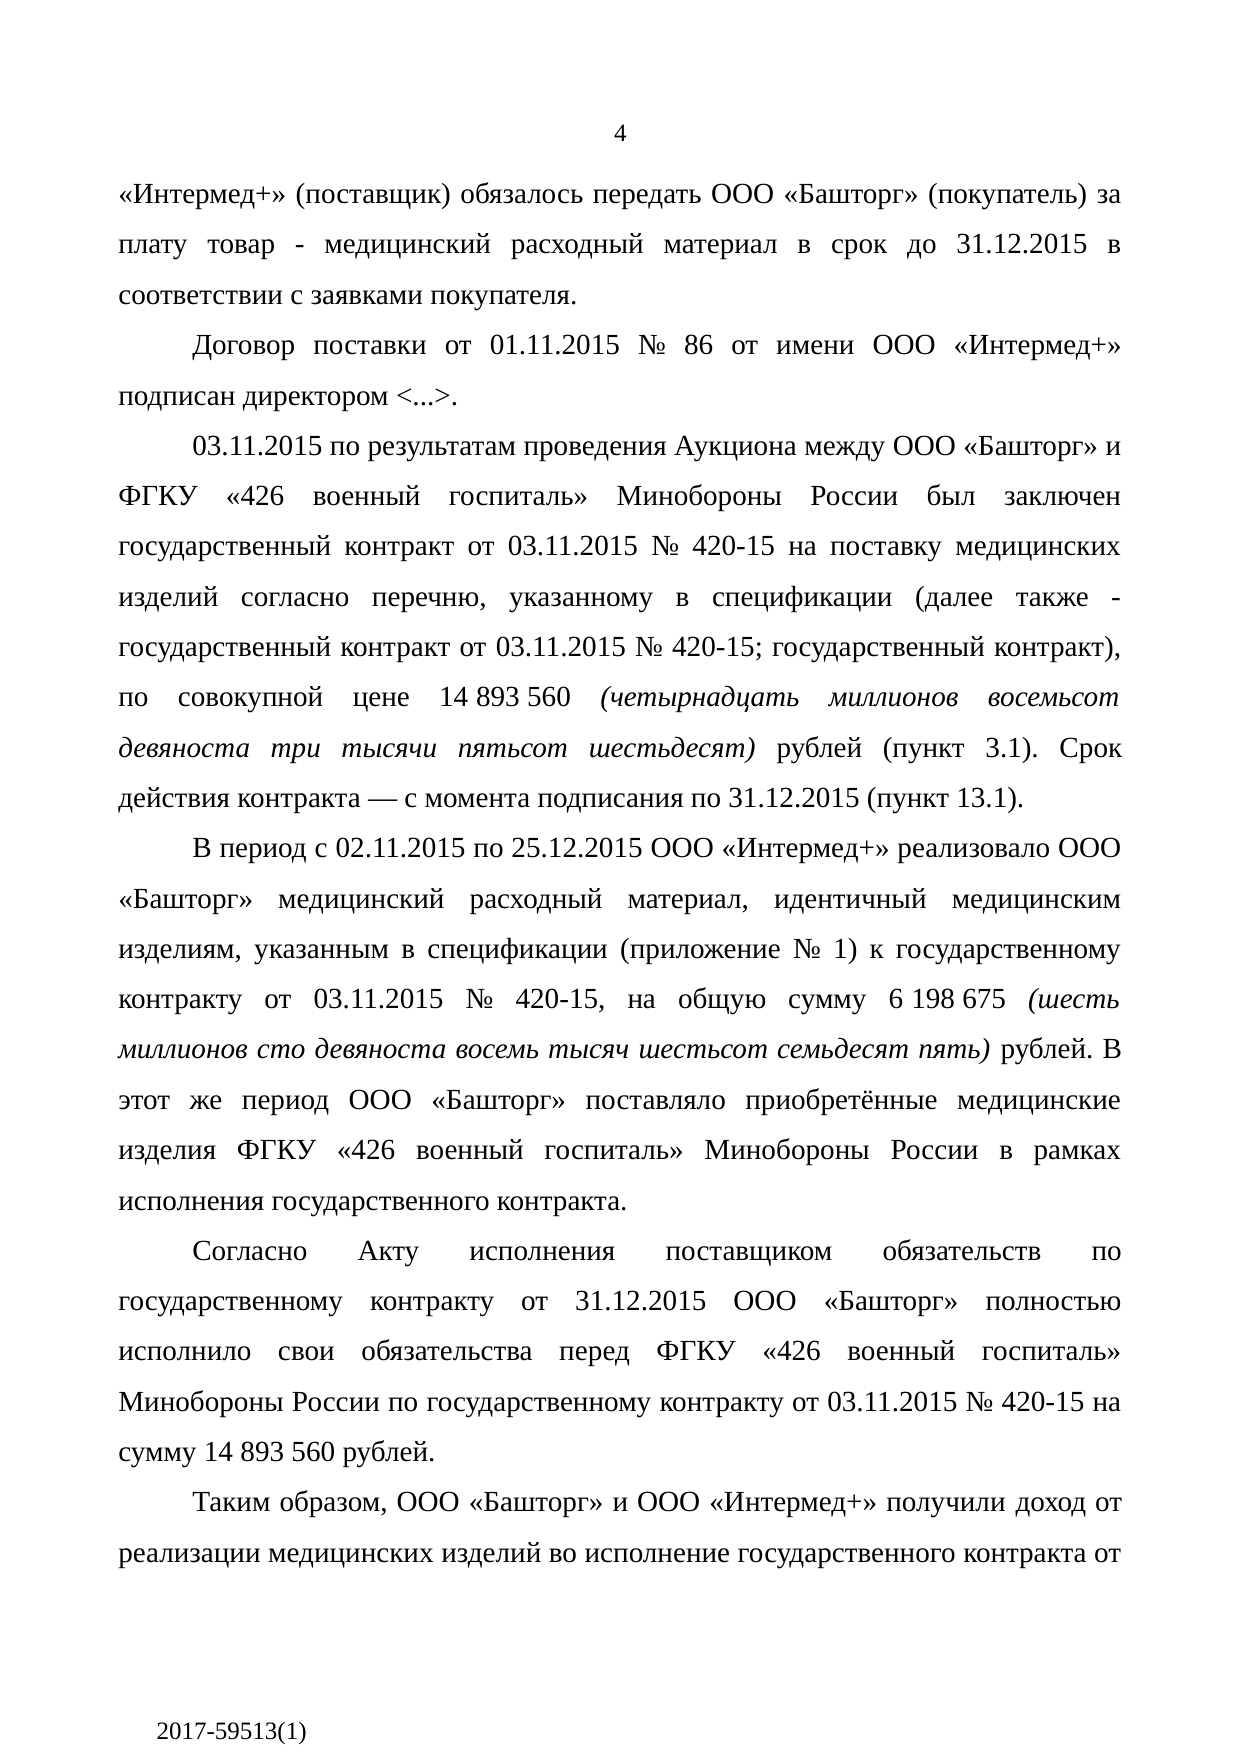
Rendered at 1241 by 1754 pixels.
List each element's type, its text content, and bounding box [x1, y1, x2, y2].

text Договор поставки от 01.11.2015 № 86 от имени ООО «Интермед+» подписан директором <...>. [118, 327, 1122, 411]
text 03.11.2015 по результатам проведения Аукциона между ООО «Башторг» и ФГКУ «426 военный госпиталь» Минобороны России был заключен государственный контракт от 03.11.2015 № 420-15 на поставку медицинских изделий согласно перечню, указанному в спецификации (далее также - государственный контракт от 03.11.2015 № 420-15; государственный контракт), по совокупной цене 14 893 560 (четырнадцать миллионов восемьсот девяноста три тысячи пятьсот шестьдесят) рублей (пункт 3.1). Срок действия контракта — с момента подписания по 31.12.2015 (пункт 13.1). [118, 428, 1122, 814]
text Таким образом, ООО «Башторг» и ООО «Интермед+» получили доход от реализации медицинских изделий во исполнение государственного контракта от [118, 1484, 1122, 1568]
text Согласно Акту исполнения поставщиком обязательств по государственному контракту от 31.12.2015 ООО «Башторг» полностью исполнило свои обязательства перед ФГКУ «426 военный госпиталь» Минобороны России по государственному контракту от 03.11.2015 № 420-15 на сумму 14 893 560 рублей. [118, 1233, 1122, 1468]
text В период с 02.11.2015 по 25.12.2015 ООО «Интермед+» реализовало ООО «Башторг» медицинский расходный материал, идентичный медицинским изделиям, указанным в спецификации (приложение № 1) к государственному контракту от 03.11.2015 № 420-15, на общую сумму 6 198 675 (шесть миллионов сто девяноста восемь тысяч шестьсот семьдесят пять) рублей. В этот же период ООО «Башторг» поставляло приобретённые медицинские изделия ФГКУ «426 военный госпиталь» Минобороны России в рамках исполнения государственного контракта. [118, 830, 1122, 1216]
text «Интермед+» (поставщик) обязалось передать ООО «Башторг» (покупатель) за плату товар - медицинский расходный материал в срок до 31.12.2015 в соответствии с заявками покупателя. [118, 176, 1122, 311]
